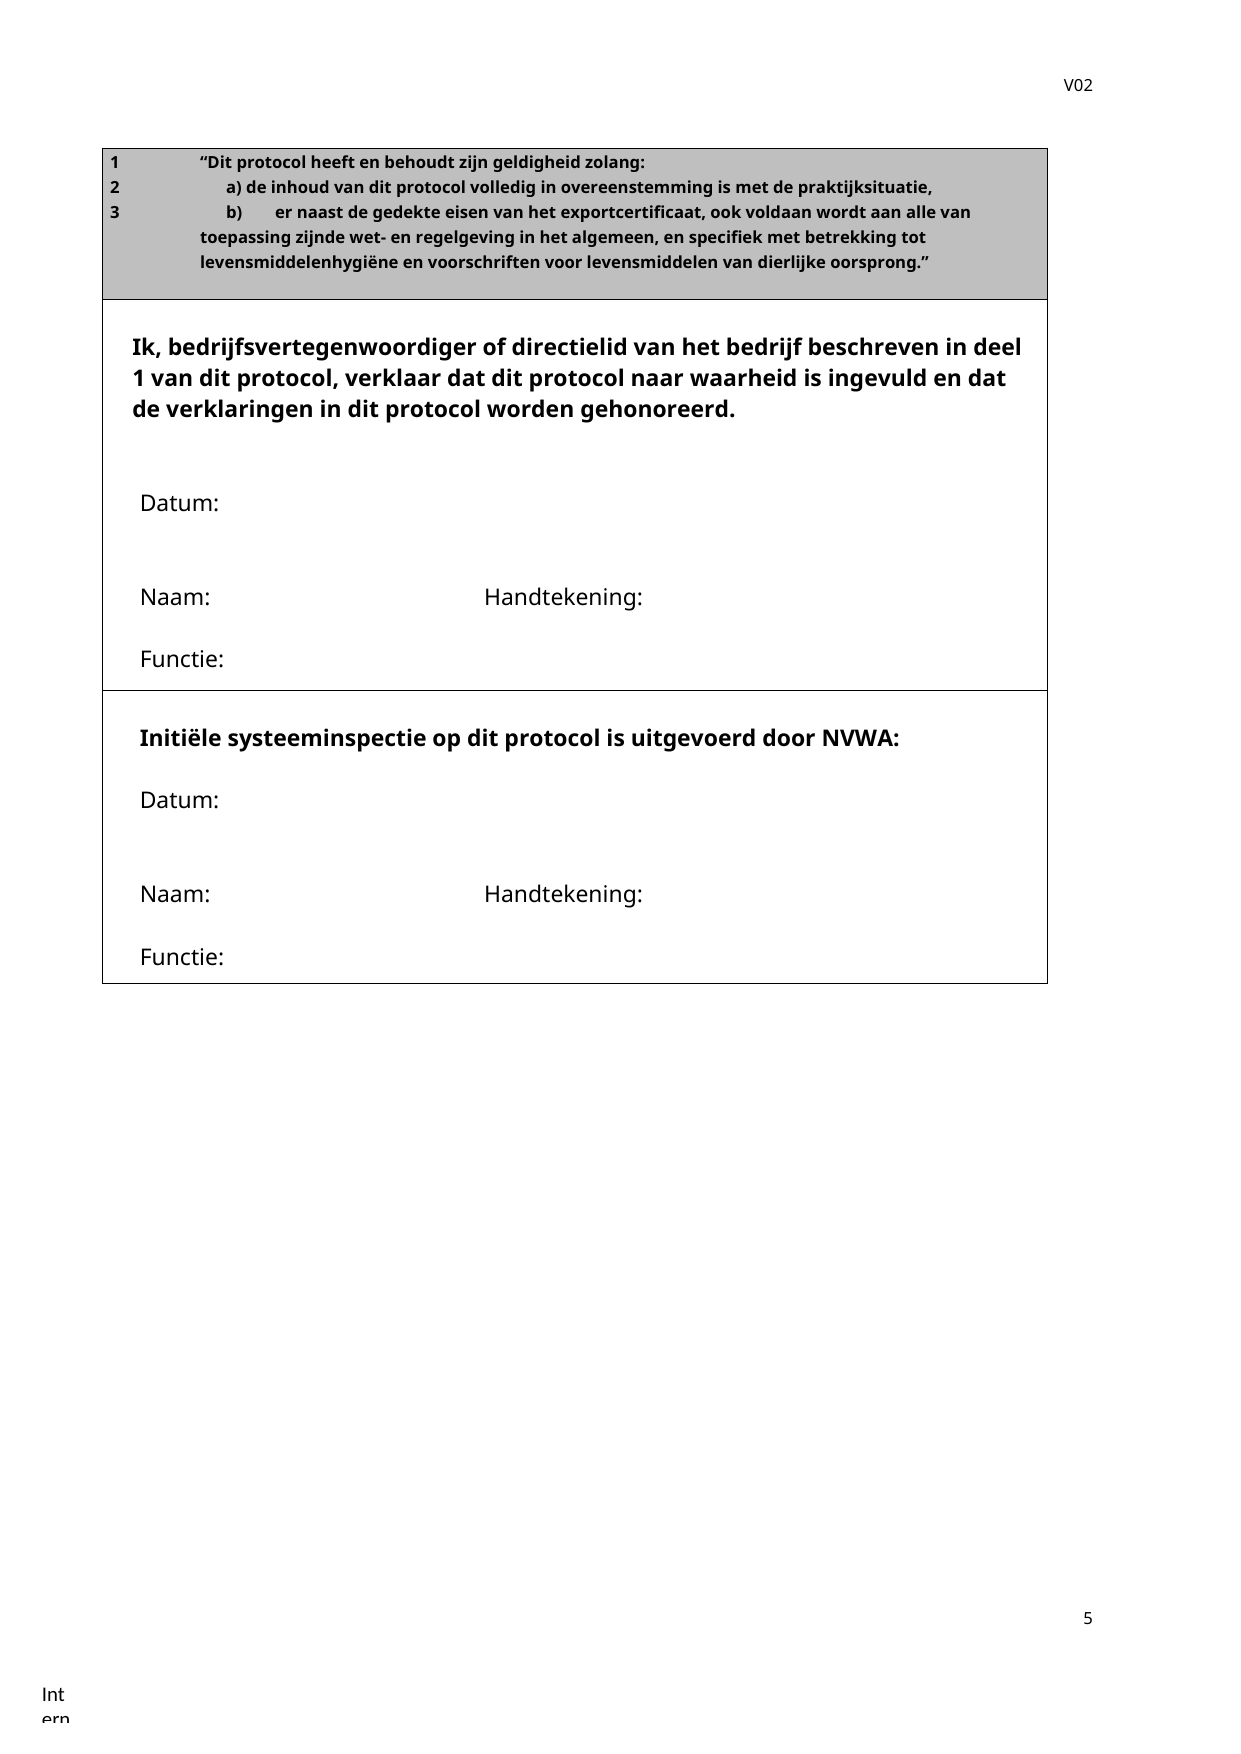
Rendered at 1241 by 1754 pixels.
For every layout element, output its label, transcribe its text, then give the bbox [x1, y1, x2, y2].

table_cell Ik, bedrijfsvertegenwoordiger of directielid van het bedrijf beschreven in deel 1 van dit protocol, verklaar dat dit protocol naar waarheid is ingevuld en dat de verklaringen in dit protocol worden gehonoreerd. Datum: Naam: Handtekening: Functie: [103, 300, 1047, 689]
table_cell Initiële systeeminspectie op dit protocol is uitgevoerd door NVWA: Datum: Naam: Handtekening: Functie: [103, 691, 1047, 983]
table_cell ALGEMENE VERKLARING “Dit protocol heeft en behoudt zijn geldigheid zolang: a) de inhoud van dit protocol volledig in overeenstemming is met de praktijksituatie, b) er naast de gedekte eisen van het exportcertificaat, ook voldaan wordt aan alle van toepassing zijnde wet- en regelgeving in het algemeen, en specifiek met betrekking tot levensmiddelenhygiëne en voorschriften voor levensmiddelen van dierlijke oorsprong.” [103, 149, 1047, 299]
